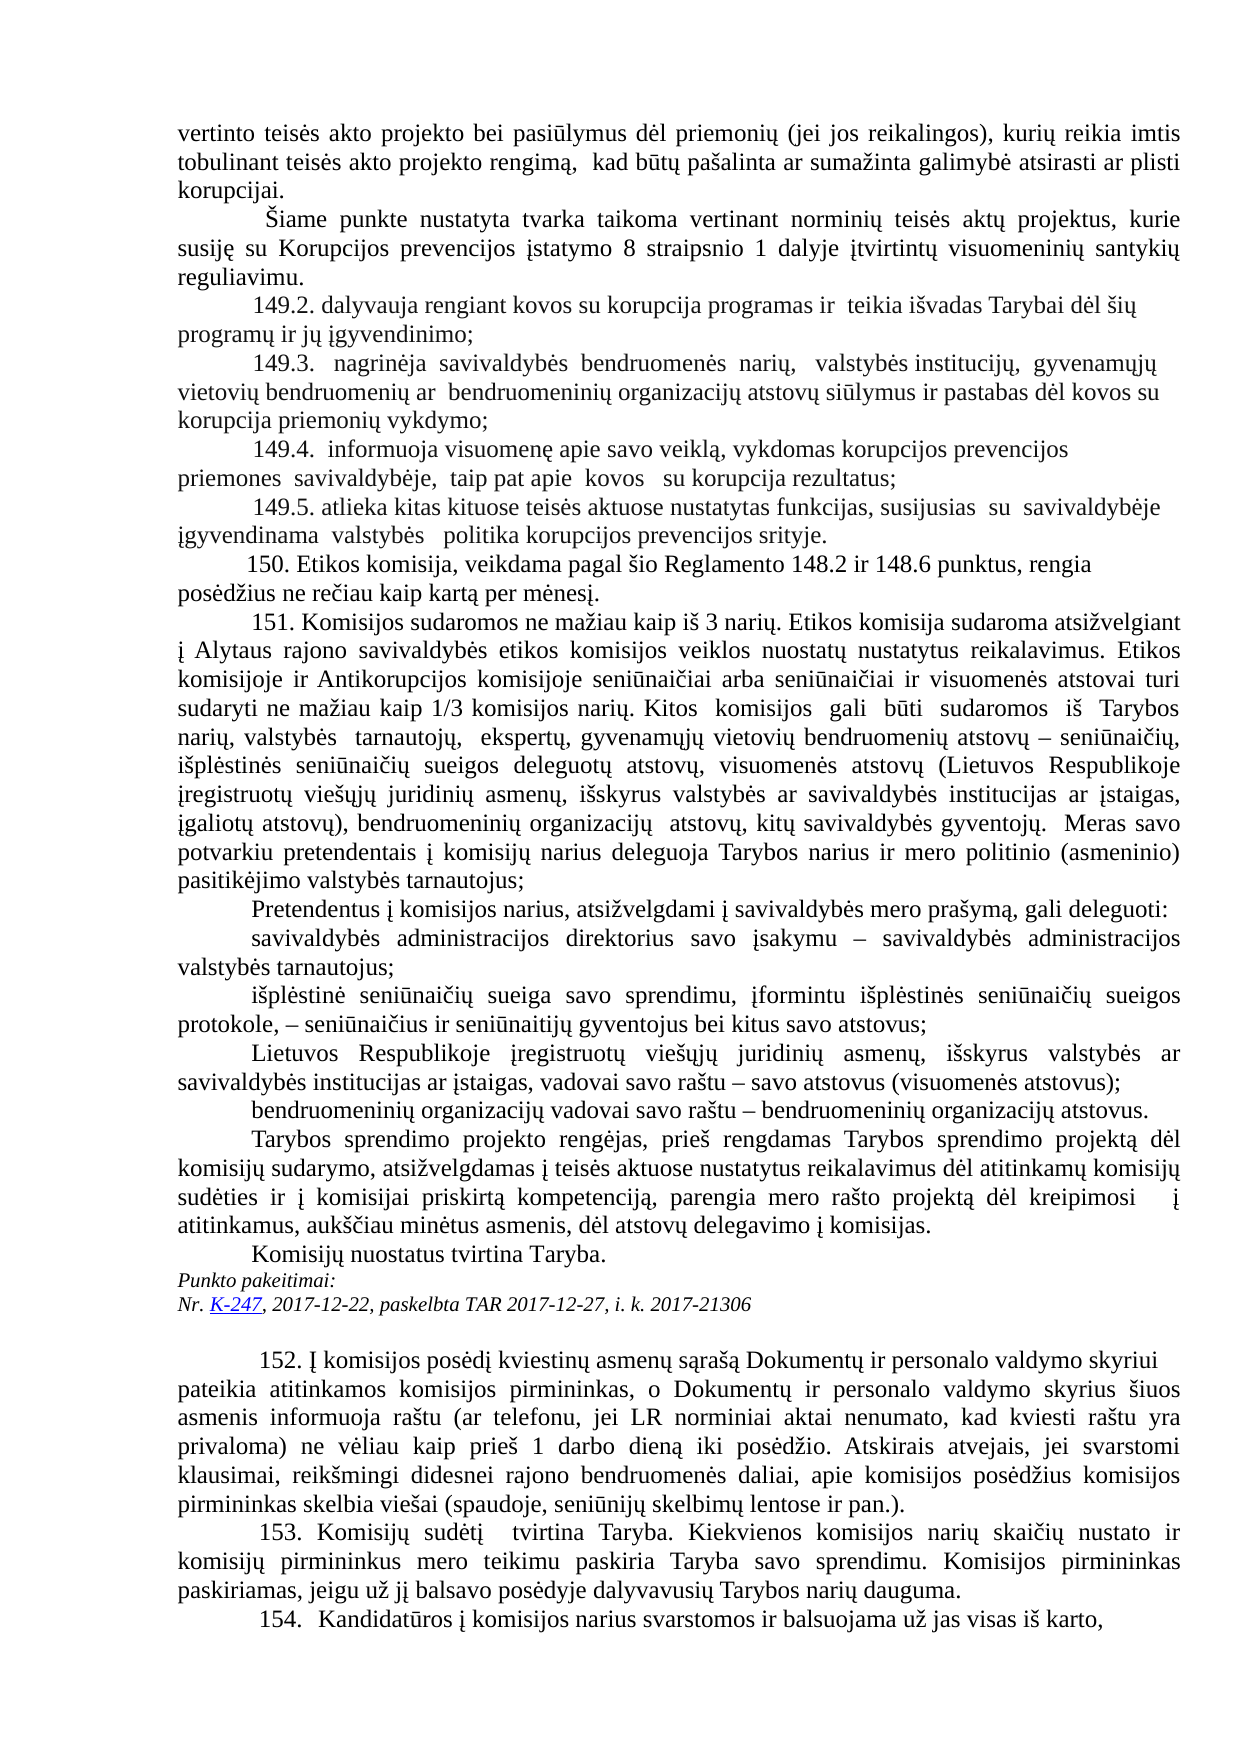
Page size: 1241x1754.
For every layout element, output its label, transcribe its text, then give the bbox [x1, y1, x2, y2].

text 149.2. dalyvauja rengiant kovos su korupcija programas ir teikia išvadas Tarybai dėl šių programų ir jų įgyvendinimo; [177, 291, 1181, 348]
text Nr. K-247, 2017-12-22, paskelbta TAR 2017-12-27, i. k. 2017-21306 [177, 1292, 1181, 1316]
text Lietuvos Respublikoje įregistruotų viešųjų juridinių asmenų, išskyrus valstybės ar savivaldybės institucijas ar įstaigas, vadovai savo raštu – savo atstovus (visuomenės atstovus); [177, 1038, 1181, 1096]
text išplėstinė seniūnaičių sueiga savo sprendimu, įformintu išplėstinės seniūnaičių sueigos protokole, – seniūnaičius ir seniūnaitijų gyventojus bei kitus savo atstovus; [177, 981, 1181, 1038]
text bendruomeninių organizacijų vadovai savo raštu – bendruomeninių organizacijų atstovus. [177, 1096, 1181, 1124]
text 152. Į komisijos posėdį kviestinų asmenų sąrašą Dokumentų ir personalo valdymo skyriui [258, 1345, 1181, 1374]
text savivaldybės administracijos direktorius savo įsakymu – savivaldybės administracijos valstybės tarnautojus; [177, 923, 1181, 981]
text Komisijų nuostatus tvirtina Taryba. [177, 1239, 1181, 1268]
text 149.3. nagrinėja savivaldybės bendruomenės narių, valstybės institucijų, gyvenamųjų vietovių bendruomenių ar bendruomeninių organizacijų atstovų siūlymus ir pastabas dėl kovos su korupcija priemonių vykdymo; [177, 348, 1181, 434]
text 153. Komisijų sudėtį tvirtina Taryba. Kiekvienos komisijos narių skaičių nustato ir komisijų pirmininkus mero teikimu paskiria Taryba savo sprendimu. Komisijos pirmininkas paskiriamas, jeigu už jį balsavo posėdyje dalyvavusių Tarybos narių dauguma. [177, 1517, 1181, 1604]
text 149.5. atlieka kitas kituose teisės aktuose nustatytas funkcijas, susijusias su savivaldybėje įgyvendinama valstybės politika korupcijos prevencijos srityje. [177, 492, 1181, 549]
text Pretendentus į komisijos narius, atsižvelgdami į savivaldybės mero prašymą, gali deleguoti: [177, 894, 1181, 923]
text 154. Kandidatūros į komisijos narius svarstomos ir balsuojama už jas visas iš karto, [258, 1604, 1181, 1632]
text 150. Etikos komisija, veikdama pagal šio Reglamento 148.2 ir 148.6 punktus, rengia posėdžius ne rečiau kaip kartą per mėnesį. [177, 549, 1181, 607]
text vertinto teisės akto projekto bei pasiūlymus dėl priemonių (jei jos reikalingos), kurių reikia imtis tobulinant teisės akto projekto rengimą, kad būtų pašalinta ar sumažinta galimybė atsirasti ar plisti korupcijai. [177, 118, 1181, 204]
text Punkto pakeitimai: [177, 1268, 1181, 1292]
text Šiame punkte nustatyta tvarka taikoma vertinant norminių teisės aktų projektus, kurie susiję su Korupcijos prevencijos įstatymo 8 straipsnio 1 dalyje įtvirtintų visuomeninių santykių reguliavimu. [177, 204, 1181, 291]
text Tarybos sprendimo projekto rengėjas, prieš rengdamas Tarybos sprendimo projektą dėl komisijų sudarymo, atsižvelgdamas į teisės aktuose nustatytus reikalavimus dėl atitinkamų komisijų sudėties ir į komisijai priskirtą kompetenciją, parengia mero rašto projektą dėl kreipimosi į atitinkamus, aukščiau minėtus asmenis, dėl atstovų delegavimo į komisijas. [177, 1124, 1181, 1239]
text 151. Komisijos sudaromos ne mažiau kaip iš 3 narių. Etikos komisija sudaroma atsižvelgiant į Alytaus rajono savivaldybės etikos komisijos veiklos nuostatų nustatytus reikalavimus. Etikos komisijoje ir Antikorupcijos komisijoje seniūnaičiai arba seniūnaičiai ir visuomenės atstovai turi sudaryti ne mažiau kaip 1/3 komisijos narių. Kitos komisijos gali būti sudaromos iš Tarybos narių, valstybės tarnautojų, ekspertų, gyvenamųjų vietovių bendruomenių atstovų – seniūnaičių, išplėstinės seniūnaičių sueigos deleguotų atstovų, visuomenės atstovų (Lietuvos Respublikoje įregistruotų viešųjų juridinių asmenų, išskyrus valstybės ar savivaldybės institucijas ar įstaigas, įgaliotų atstovų), bendruomeninių organizacijų atstovų, kitų savivaldybės gyventojų. Meras savo potvarkiu pretendentais į komisijų narius deleguoja Tarybos narius ir mero politinio (asmeninio) pasitikėjimo valstybės tarnautojus; [177, 607, 1181, 894]
text pateikia atitinkamos komisijos pirmininkas, o Dokumentų ir personalo valdymo skyrius šiuos asmenis informuoja raštu (ar telefonu, jei LR norminiai aktai nenumato, kad kviesti raštu yra privaloma) ne vėliau kaip prieš 1 darbo dieną iki posėdžio. Atskirais atvejais, jei svarstomi klausimai, reikšmingi didesnei rajono bendruomenės daliai, apie komisijos posėdžius komisijos pirmininkas skelbia viešai (spaudoje, seniūnijų skelbimų lentose ir pan.). [177, 1374, 1181, 1517]
text 149.4. informuoja visuomenę apie savo veiklą, vykdomas korupcijos prevencijos priemones savivaldybėje, taip pat apie kovos su korupcija rezultatus; [177, 434, 1181, 492]
